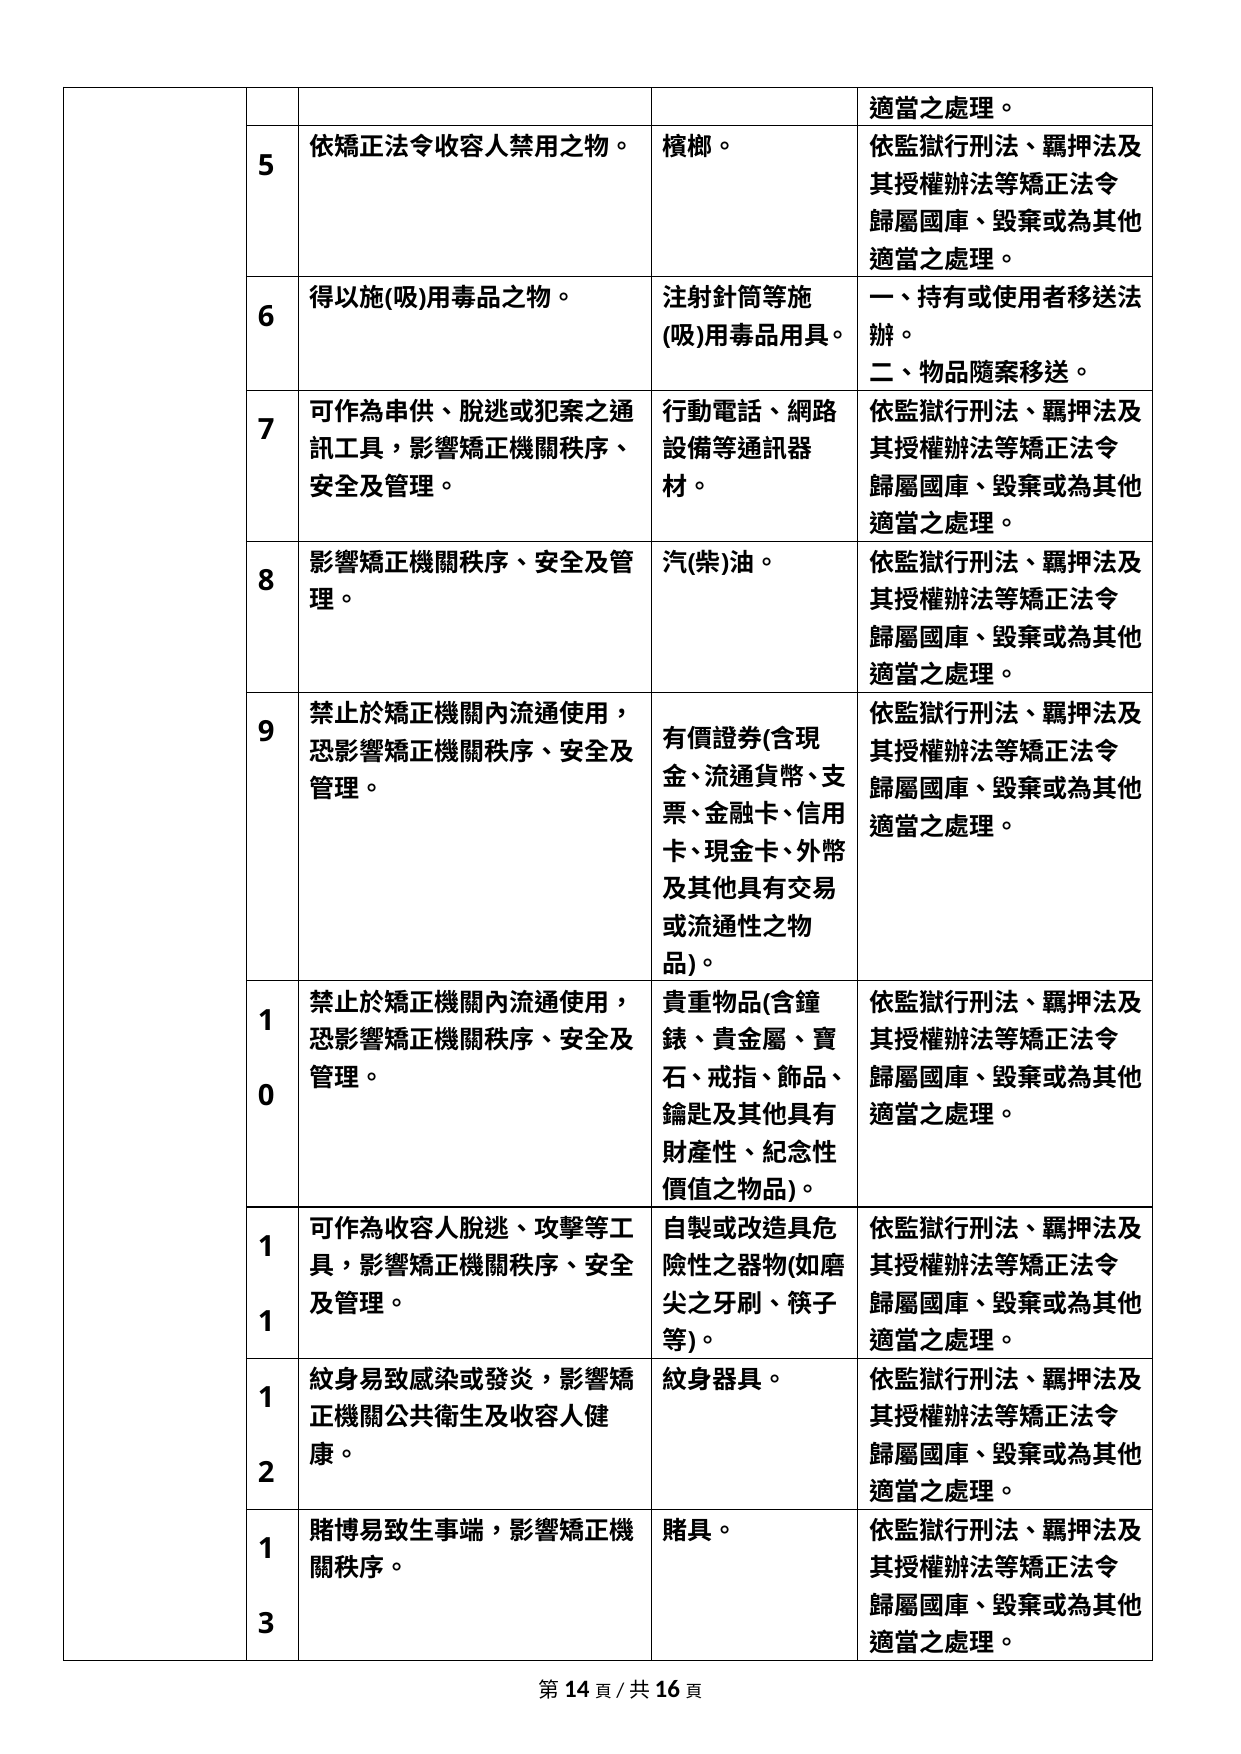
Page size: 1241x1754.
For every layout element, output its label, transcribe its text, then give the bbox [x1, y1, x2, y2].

table_cell 12 [247, 1359, 298, 1508]
table_cell 賭具。 [652, 1510, 857, 1659]
table_cell [64, 88, 246, 1659]
table_cell 10 [247, 981, 298, 1206]
table_cell 8 [247, 542, 298, 692]
table_cell 依監獄行刑法、羈押法及其授權辦法等矯正法令歸屬國庫、毀棄或為其他適當之處理。 [858, 1510, 1152, 1659]
table_cell 5 [247, 126, 298, 276]
table_cell [299, 88, 651, 125]
table_cell 紋身器具。 [652, 1359, 857, 1508]
table_cell 汽(柴)油。 [652, 542, 857, 692]
table_cell 可作為串供、脫逃或犯案之通訊工具，影響矯正機關秩序、安全及管理。 [299, 391, 651, 541]
table_cell 9 [247, 693, 298, 980]
table_cell 禁止於矯正機關內流通使用，恐影響矯正機關秩序、安全及管理。 [299, 981, 651, 1206]
table_cell 有價證券(含現金、流通貨幣、支票、金融卡、信用卡、現金卡、外幣及其他具有交易或流通性之物品)。 [652, 693, 857, 980]
table_cell 影響矯正機關秩序、安全及管理。 [299, 542, 651, 692]
table_cell 6 [247, 277, 298, 390]
table_cell 11 [247, 1208, 298, 1357]
table_cell 依監獄行刑法、羈押法及其授權辦法等矯正法令歸屬國庫、毀棄或為其他適當之處理。 [858, 391, 1152, 541]
table_cell 得以施(吸)用毒品之物。 [299, 277, 651, 390]
table_cell 自製或改造具危險性之器物(如磨尖之牙刷、筷子等)。 [652, 1208, 857, 1357]
table_cell 貴重物品(含鐘錶、貴金屬、寶石、戒指、飾品、鑰匙及其他具有財產性、紀念性價值之物品)。 [652, 981, 857, 1206]
table_cell 紋身易致感染或發炎，影響矯正機關公共衛生及收容人健康。 [299, 1359, 651, 1508]
table_cell 依監獄行刑法、羈押法及其授權辦法等矯正法令歸屬國庫、毀棄或為其他適當之處理。 [858, 126, 1152, 276]
table_cell 依監獄行刑法、羈押法及其授權辦法等矯正法令歸屬國庫、毀棄或為其他適當之處理。 [858, 981, 1152, 1206]
table_cell 依監獄行刑法、羈押法及其授權辦法等矯正法令歸屬國庫、毀棄或為其他適當之處理。 [858, 542, 1152, 692]
table_cell 依監獄行刑法、羈押法及其授權辦法等矯正法令歸屬國庫、毀棄或為其他適當之處理。 [858, 1359, 1152, 1508]
table_cell 13 [247, 1510, 298, 1659]
table_cell 依監獄行刑法、羈押法及其授權辦法等矯正法令歸屬國庫、毀棄或為其他適當之處理。 [858, 1208, 1152, 1357]
table_cell 禁止於矯正機關內流通使用，恐影響矯正機關秩序、安全及管理。 [299, 693, 651, 980]
table_cell 賭博易致生事端，影響矯正機關秩序。 [299, 1510, 651, 1659]
table_cell [247, 88, 298, 125]
table_cell 注射針筒等施(吸)用毒品用具。 [652, 277, 857, 390]
table_cell 可作為收容人脫逃、攻擊等工具，影響矯正機關秩序、安全及管理。 [299, 1208, 651, 1357]
table_cell 7 [247, 391, 298, 541]
table_cell 檳榔。 [652, 126, 857, 276]
table_cell 依矯正法令收容人禁用之物。 [299, 126, 651, 276]
table_cell 行動電話、網路設備等通訊器材。 [652, 391, 857, 541]
table_cell 依監獄行刑法、羈押法及其授權辦法等矯正法令歸屬國庫、毀棄或為其他適當之處理。 [858, 693, 1152, 980]
table_cell 適當之處理。 [858, 88, 1152, 125]
table_cell [652, 88, 857, 125]
table_cell 一、持有或使用者移送法辦。 二、物品隨案移送。 [858, 277, 1152, 390]
